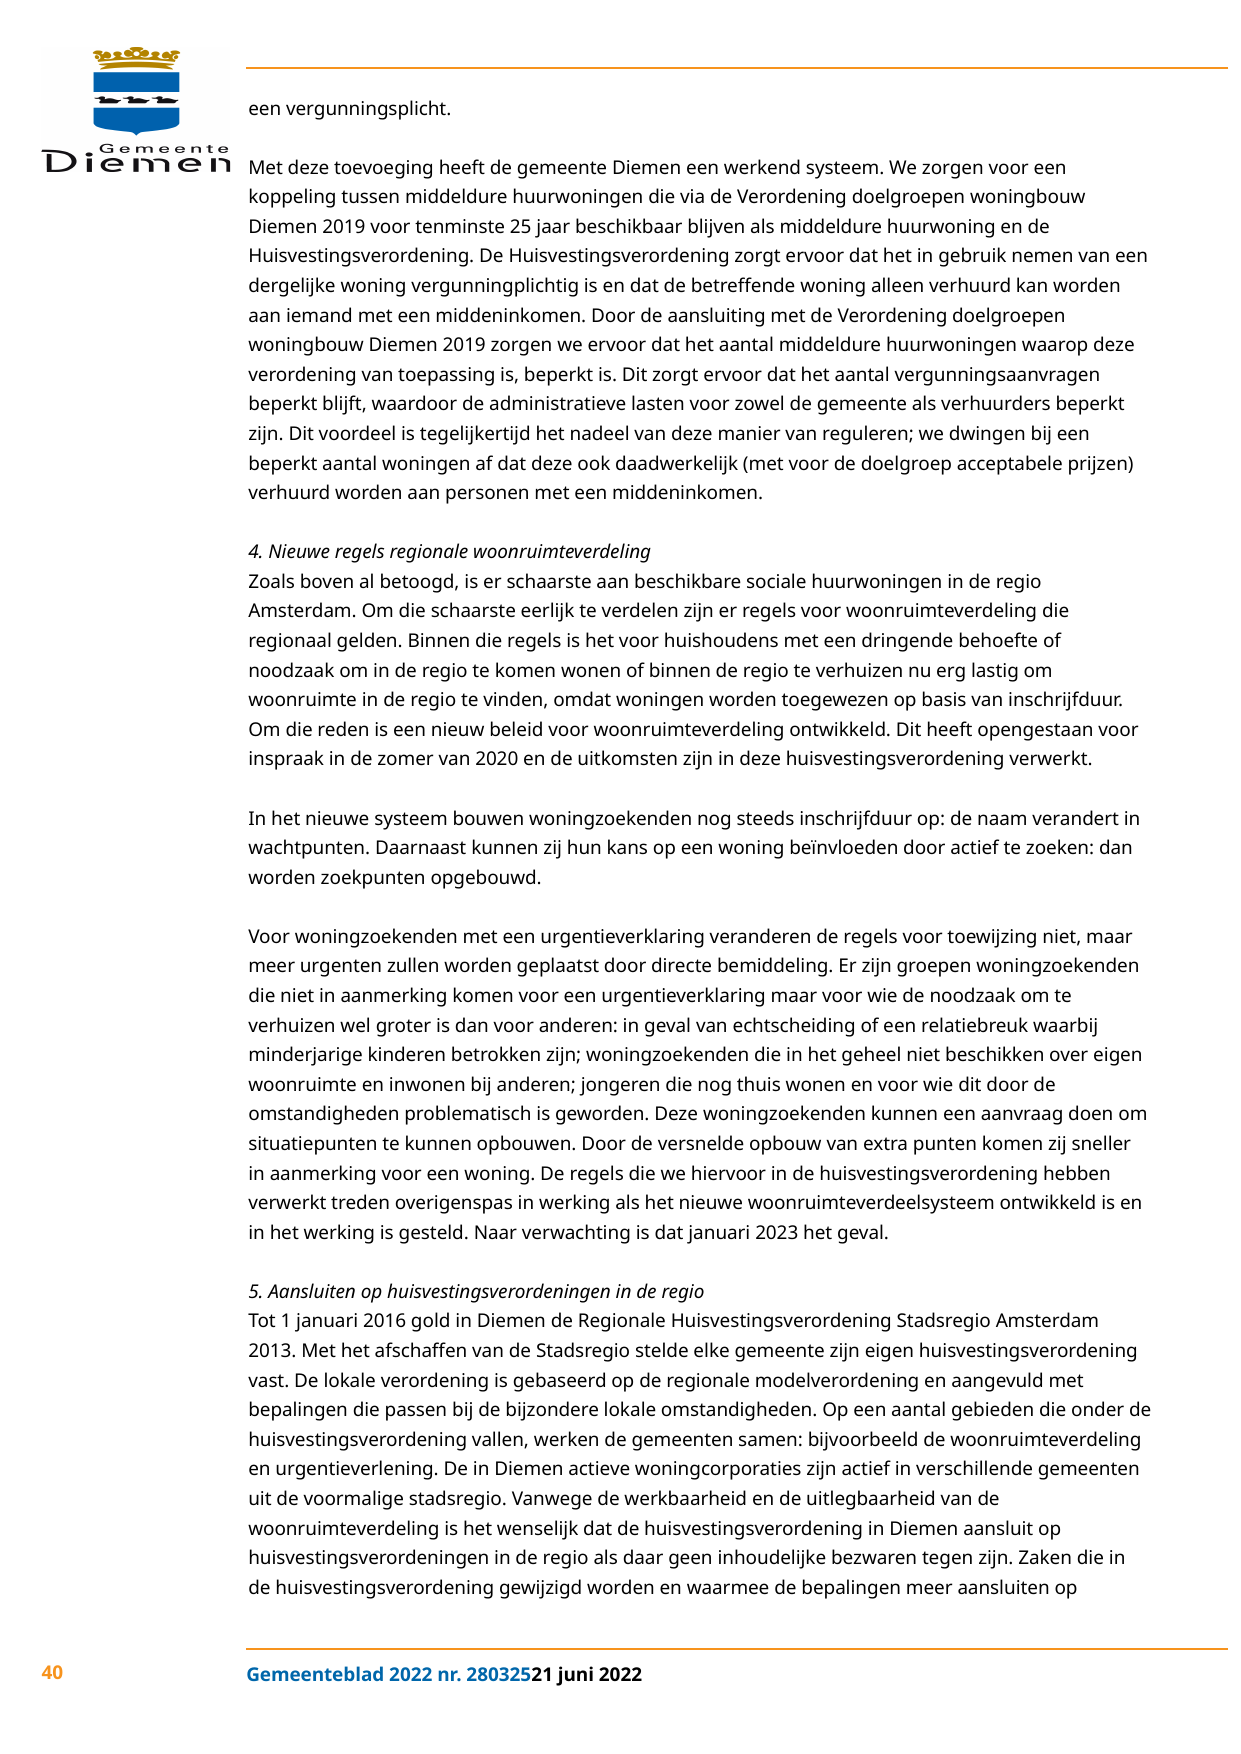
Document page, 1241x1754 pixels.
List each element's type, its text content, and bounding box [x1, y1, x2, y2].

text een vergunningsplicht. [248, 95, 1152, 121]
text Voor woningzoekenden met een urgentieverklaring veranderen de regels voor toewijzing niet, maar meer urgenten zullen worden geplaatst door directe bemiddeling. Er zijn groepen woningzoekenden die niet in aanmerking komen voor een urgentieverklaring maar voor wie de noodzaak om te verhuizen wel groter is dan voor anderen: in geval van echtscheiding of een relatiebreuk waarbij minderjarige kinderen betrokken zijn; woningzoekenden die in het geheel niet beschikken over eigen woonruimte en inwonen bij anderen; jongeren die nog thuis wonen en voor wie dit door de omstandigheden problematisch is geworden. Deze woningzoekenden kunnen een aanvraag doen om situatiepunten te kunnen opbouwen. Door de versnelde opbouw van extra punten komen zij sneller in aanmerking voor een woning. De regels die we hiervoor in de huisvestingsverordening hebben verwerkt treden overigenspas in werking als het nieuwe woonruimteverdeelsysteem ontwikkeld is en in het werking is gesteld. Naar verwachting is dat januari 2023 het geval. [248, 923, 1152, 1245]
picture [41, 47, 231, 172]
text Tot 1 januari 2016 gold in Diemen de Regionale Huisvestingsverordening Stadsregio Amsterdam 2013. Met het afschaffen van de Stadsregio stelde elke gemeente zijn eigen huisvestingsverordening vast. De lokale verordening is gebaseerd op de regionale modelverordening en aangevuld met bepalingen die passen bij de bijzondere lokale omstandigheden. Op een aantal gebieden die onder de huisvestingsverordening vallen, werken de gemeenten samen: bijvoorbeeld de woonruimteverdeling en urgentieverlening. De in Diemen actieve woningcorporaties zijn actief in verschillende gemeenten uit de voormalige stadsregio. Vanwege de werkbaarheid en de uitlegbaarheid van de woonruimteverdeling is het wenselijk dat de huisvestingsverordening in Diemen aansluit op huisvestingsverordeningen in de regio als daar geen inhoudelijke bezwaren tegen zijn. Zaken die in de huisvestingsverordening gewijzigd worden en waarmee de bepalingen meer aansluiten op [248, 1308, 1152, 1600]
text 5. Aansluiten op huisvestingsverordeningen in de regio [248, 1278, 1152, 1304]
text In het nieuwe systeem bouwen woningzoekenden nog steeds inschrijfduur op: de naam verandert in wachtpunten. Daarnaast kunnen zij hun kans op een woning beïnvloeden door actief te zoeken: dan worden zoekpunten opgebouwd. [248, 805, 1152, 890]
text Zoals boven al betoogd, is er schaarste aan beschikbare sociale huurwoningen in de regio Amsterdam. Om die schaarste eerlijk te verdelen zijn er regels voor woonruimteverdeling die regionaal gelden. Binnen die regels is het voor huishoudens met een dringende behoefte of noodzaak om in de regio te komen wonen of binnen de regio te verhuizen nu erg lastig om woonruimte in de regio te vinden, omdat woningen worden toegewezen op basis van inschrijfduur. Om die reden is een nieuw beleid voor woonruimteverdeling ontwikkeld. Dit heeft opengestaan voor inspraak in de zomer van 2020 en de uitkomsten zijn in deze huisvestingsverordening verwerkt. [248, 568, 1152, 771]
text Met deze toevoeging heeft de gemeente Diemen een werkend systeem. We zorgen voor een koppeling tussen middeldure huurwoningen die via de Verordening doelgroepen woningbouw Diemen 2019 voor tenminste 25 jaar beschikbaar blijven als middeldure huurwoning en de Huisvestingsverordening. De Huisvestingsverordening zorgt ervoor dat het in gebruik nemen van een dergelijke woning vergunningplichtig is en dat de betreffende woning alleen verhuurd kan worden aan iemand met een middeninkomen. Door de aansluiting met de Verordening doelgroepen woningbouw Diemen 2019 zorgen we ervoor dat het aantal middeldure huurwoningen waarop deze verordening van toepassing is, beperkt is. Dit zorgt ervoor dat het aantal vergunningsaanvragen beperkt blijft, waardoor de administratieve lasten voor zowel de gemeente als verhuurders beperkt zijn. Dit voordeel is tegelijkertijd het nadeel van deze manier van reguleren; we dwingen bij een beperkt aantal woningen af dat deze ook daadwerkelijk (met voor de doelgroep acceptabele prijzen) verhuurd worden aan personen met een middeninkomen. [248, 154, 1152, 505]
text 4. Nieuwe regels regionale woonruimteverdeling [248, 538, 1152, 564]
